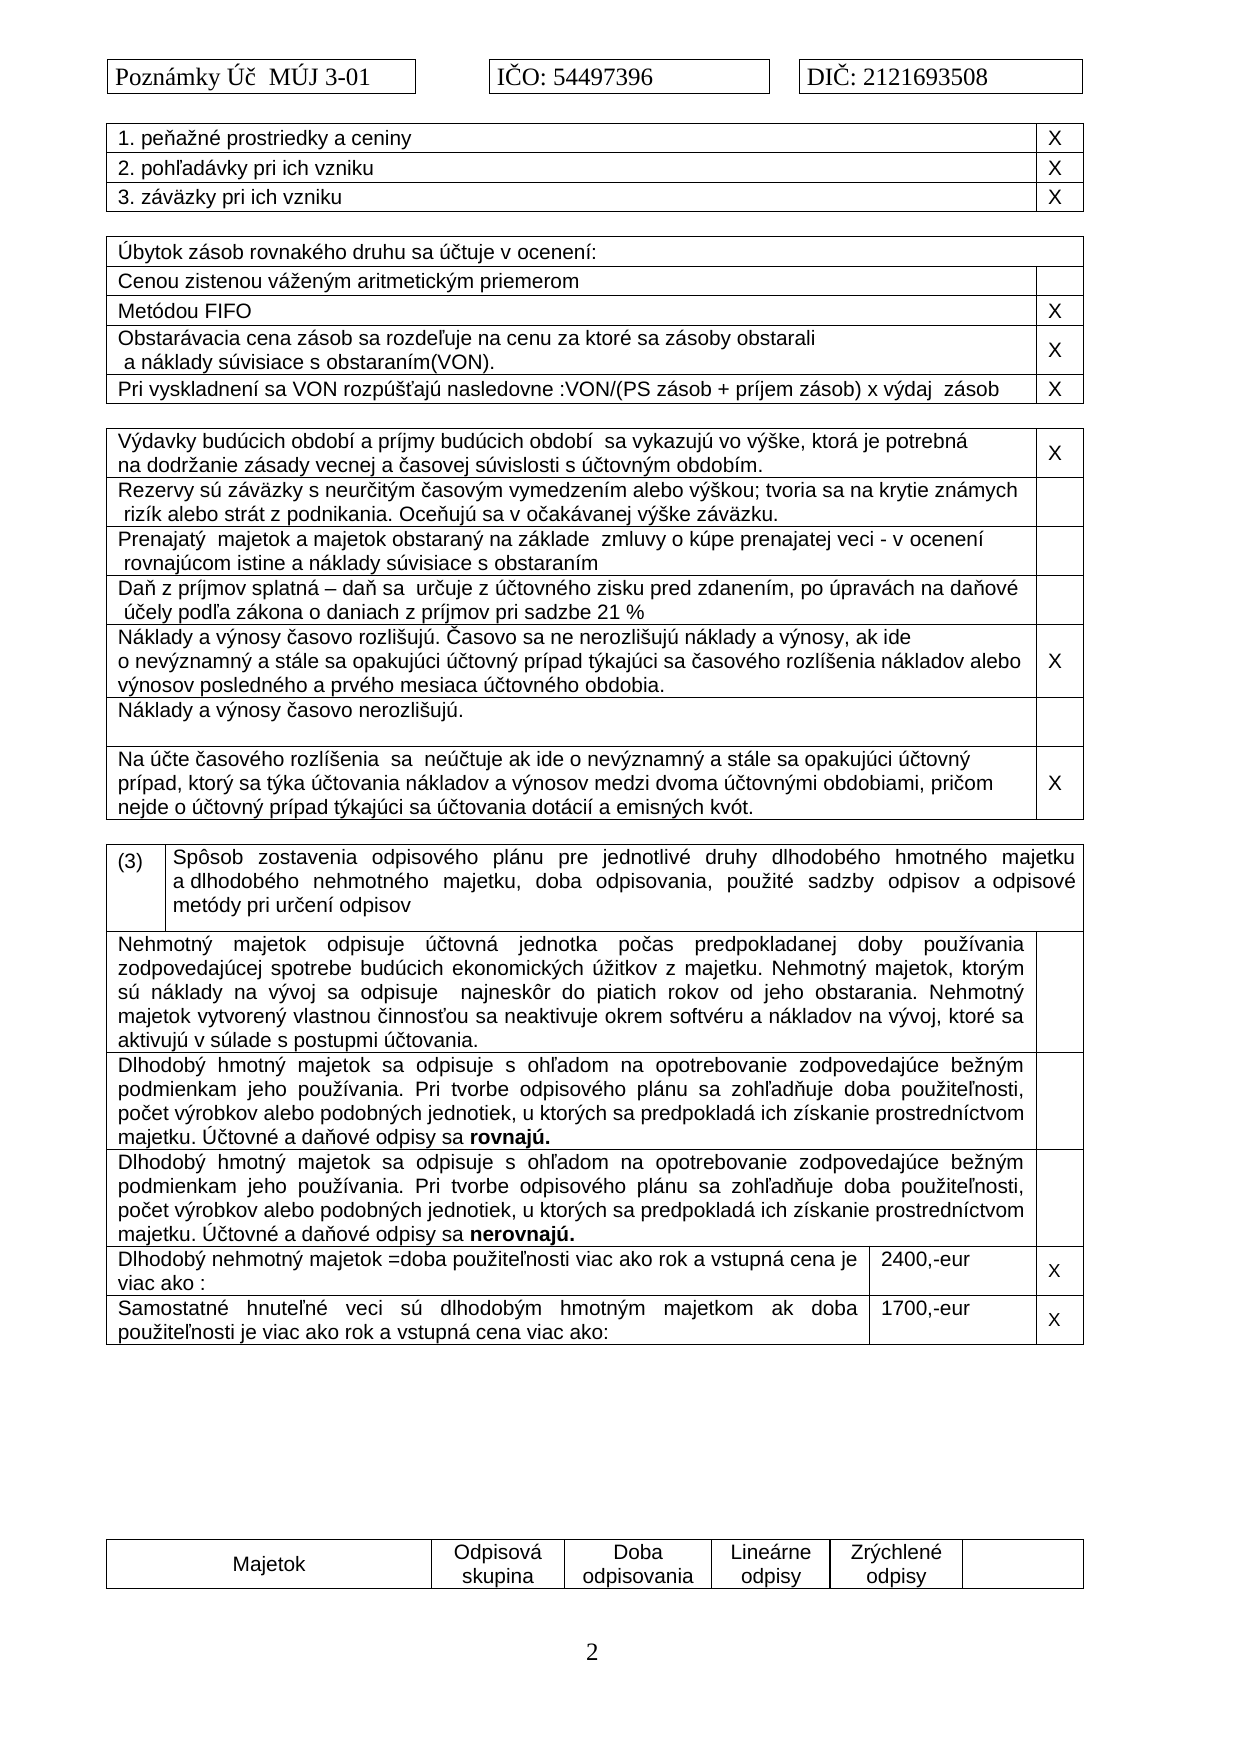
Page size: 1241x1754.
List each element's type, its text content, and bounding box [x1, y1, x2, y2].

table_cell [1037, 576, 1083, 624]
table_header Zrýchlené odpisy [831, 1540, 962, 1588]
table_cell [1037, 1053, 1083, 1149]
table_cell Náklady a výnosy časovo nerozlišujú. [107, 698, 1036, 746]
table_header [963, 1540, 1083, 1588]
table_cell 2400,-eur [870, 1247, 1036, 1294]
table_cell Obstarávacia cena zásob sa rozdeľuje na cenu za ktoré sa zásoby obstarali a náklady súvisiace s obstaraním(VON). [107, 326, 1036, 374]
table_cell X [1037, 1296, 1083, 1343]
table_header Doba odpisovania [565, 1540, 711, 1588]
table_cell X [1037, 153, 1083, 182]
table_cell Metódou FIFO [107, 296, 1036, 325]
table_cell Prenajatý majetok a majetok obstaraný na základe zmluvy o kúpe prenajatej veci - v ocenení rovnajúcom istine a náklady súvisiace s obstaraním [107, 527, 1036, 575]
table_cell X [1037, 747, 1083, 819]
table_cell [1037, 267, 1083, 295]
table_header Výdavky budúcich období a príjmy budúcich období sa vykazujú vo výške, ktorá je potrebná na dodržanie zásady vecnej a časovej súvislosti s účtovným obdobím. [107, 429, 1036, 477]
table_cell X [1037, 296, 1083, 325]
table_cell X [1037, 375, 1083, 403]
table_cell Rezervy sú záväzky s neurčitým časovým vymedzením alebo výškou; tvoria sa na krytie známych rizík alebo strát z podnikania. Oceňujú sa v očakávanej výške záväzku. [107, 478, 1036, 526]
table_cell X [1037, 1247, 1083, 1294]
table_cell Dlhodobý nehmotný majetok =doba použiteľnosti viac ako rok a vstupná cena je viac ako : [107, 1247, 869, 1294]
table_cell [1037, 1150, 1083, 1246]
table_cell Dlhodobý hmotný majetok sa odpisuje s ohľadom na opotrebovanie zodpovedajúce bežným podmienkam jeho používania. Pri tvorbe odpisového plánu sa zohľadňuje doba použiteľnosti, počet výrobkov alebo podobných jednotiek, u ktorých sa predpokladá ich získanie prostredníctvom majetku. Účtovné a daňové odpisy sa nerovnajú. [107, 1150, 1036, 1246]
table_cell X [1037, 124, 1083, 152]
table_cell [1037, 698, 1083, 746]
table_header X [1037, 429, 1083, 477]
table_cell X [1037, 625, 1083, 697]
table_cell [1037, 527, 1083, 575]
table_cell Cenou zistenou váženým aritmetickým priemerom [107, 267, 1036, 295]
table_cell 1700,-eur [870, 1296, 1036, 1343]
table_cell Na účte časového rozlíšenia sa neúčtuje ak ide o nevýznamný a stále sa opakujúci účtovný prípad, ktorý sa týka účtovania nákladov a výnosov medzi dvoma účtovnými obdobiami, pričom nejde o účtovný prípad týkajúci sa účtovania dotácií a emisných kvót. [107, 747, 1036, 819]
table_cell [1037, 932, 1083, 1052]
table_cell Samostatné hnuteľné veci sú dlhodobým hmotným majetkom ak doba použiteľnosti je viac ako rok a vstupná cena viac ako: [107, 1296, 869, 1343]
table_cell Pri vyskladnení sa VON rozpúšťajú nasledovne :VON/(PS zásob + príjem zásob) x výdaj zásob [107, 375, 1036, 403]
table_cell Daň z príjmov splatná – daň sa určuje z účtovného zisku pred zdanením, po úpravách na daňové účely podľa zákona o daniach z príjmov pri sadzbe 21 % [107, 576, 1036, 624]
table_cell [1037, 478, 1083, 526]
table_header Úbytok zásob rovnakého druhu sa účtuje v ocenení: [107, 237, 1083, 266]
table_cell 3. záväzky pri ich vzniku [107, 183, 1036, 211]
table_cell Nehmotný majetok odpisuje účtovná jednotka počas predpokladanej doby používania zodpovedajúcej spotrebe budúcich ekonomických úžitkov z majetku. Nehmotný majetok, ktorým sú náklady na vývoj sa odpisuje najneskôr do piatich rokov od jeho obstarania. Nehmotný majetok vytvorený vlastnou činnosťou sa neaktivuje okrem softvéru a nákladov na vývoj, ktoré sa aktivujú v súlade s postupmi účtovania. [107, 932, 1036, 1052]
table_cell X [1037, 326, 1083, 374]
table_header Majetok [107, 1540, 431, 1588]
table_header Spôsob zostavenia odpisového plánu pre jednotlivé druhy dlhodobého hmotného majetku a dlhodobého nehmotného majetku, doba odpisovania, použité sadzby odpisov a odpisové metódy pri určení odpisov [166, 845, 1083, 931]
table_header Odpisová skupina [432, 1540, 564, 1588]
table_cell 2. pohľadávky pri ich vzniku [107, 153, 1036, 182]
table_cell X [1037, 183, 1083, 211]
table_cell Dlhodobý hmotný majetok sa odpisuje s ohľadom na opotrebovanie zodpovedajúce bežným podmienkam jeho používania. Pri tvorbe odpisového plánu sa zohľadňuje doba použiteľnosti, počet výrobkov alebo podobných jednotiek, u ktorých sa predpokladá ich získanie prostredníctvom majetku. Účtovné a daňové odpisy sa rovnajú. [107, 1053, 1036, 1149]
table_header [107, 845, 165, 931]
table_cell Náklady a výnosy časovo rozlišujú. Časovo sa ne nerozlišujú náklady a výnosy, ak ide o nevýznamný a stále sa opakujúci účtovný prípad týkajúci sa časového rozlíšenia nákladov alebo výnosov posledného a prvého mesiaca účtovného obdobia. [107, 625, 1036, 697]
table_cell 1. peňažné prostriedky a ceniny [107, 124, 1036, 152]
table_header Lineárne odpisy [712, 1540, 829, 1588]
